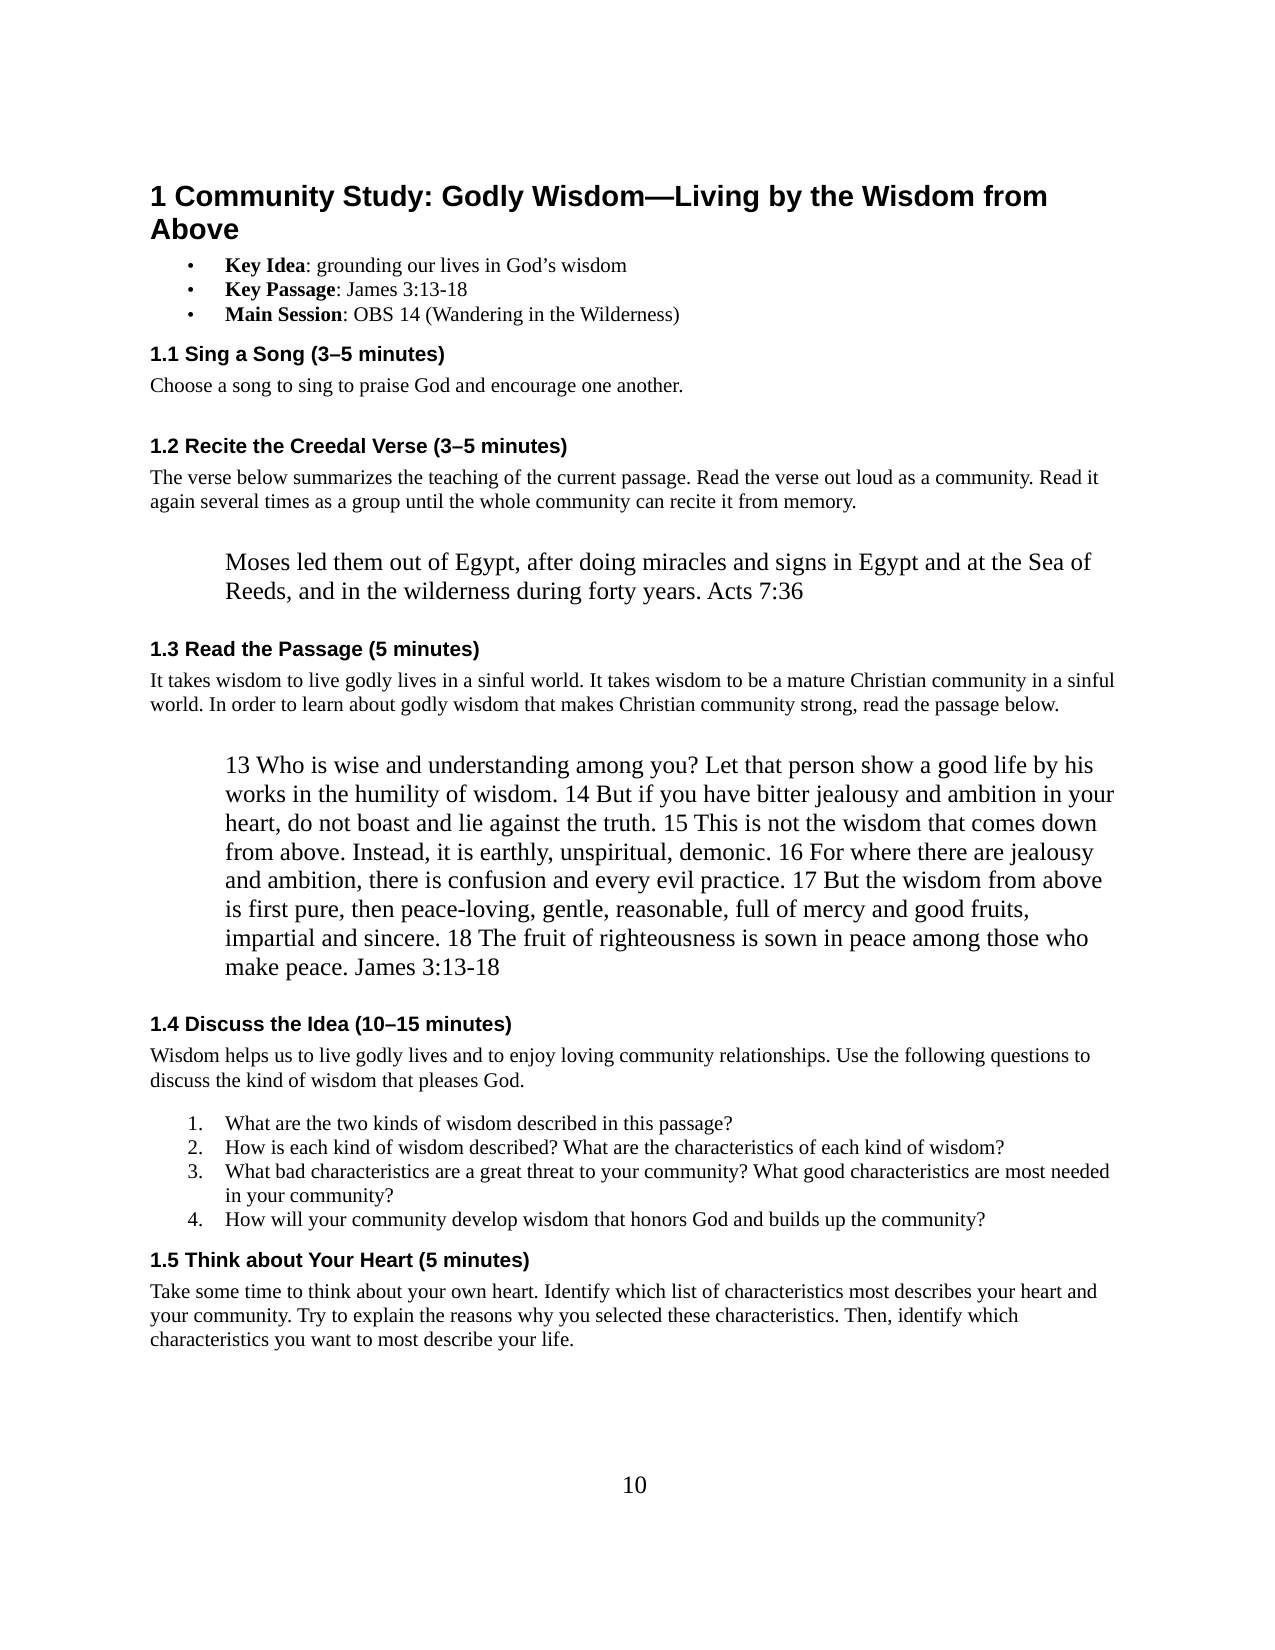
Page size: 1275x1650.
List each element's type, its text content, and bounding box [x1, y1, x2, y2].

subtitle 1.4 Discuss the Idea (10–15 minutes) [150, 1012, 1125, 1036]
text 13 Who is wise and understanding among you? Let that person show a good life by his works in the humility of wisdom. 14 But if you have bitter jealousy and ambition in your heart, do not boast and lie against the truth. 15 This is not the wisdom that comes down from above. Instead, it is earthly, unspiritual, demonic. 16 For where there are jealousy and ambition, there is confusion and every evil practice. 17 But the wisdom from above is first pure, then peace-loving, gentle, reasonable, full of mercy and good fruits, impartial and sincere. 18 The fruit of righteousness is sown in peace among those who make peace. James 3:13-18 [225, 751, 1125, 981]
text Wisdom helps us to live godly lives and to enjoy loving community relationships. Use the following questions to discuss the kind of wisdom that pleases God. [150, 1043, 1125, 1092]
list What are the two kinds of wisdom described in this passage? [187, 1111, 1125, 1135]
list What bad characteristics are a great threat to your community? What good characteristics are most needed in your community? [187, 1159, 1125, 1207]
subtitle 1 Community Study: Godly Wisdom—Living by the Wisdom from Above [150, 179, 1125, 246]
list How is each kind of wisdom described? What are the characteristics of each kind of wisdom? [187, 1135, 1125, 1159]
subtitle 1.2 Recite the Creedal Verse (3–5 minutes) [150, 433, 1125, 457]
text Choose a song to sing to praise God and encourage one another. [150, 373, 1125, 397]
list How will your community develop wisdom that honors God and builds up the community? [187, 1207, 1125, 1231]
list Key Idea: grounding our lives in God’s wisdom [187, 253, 1125, 277]
text Moses led them out of Egypt, after doing miracles and signs in Egypt and at the Sea of Reeds, and in the wilderness during forty years. Acts 7:36 [225, 547, 1125, 605]
text The verse below summarizes the teaching of the current passage. Read the verse out loud as a community. Read it again several times as a group until the whole community can recite it from memory. [150, 465, 1125, 513]
list Key Passage: James 3:13-18 [187, 277, 1125, 301]
list Main Session: OBS 14 (Wandering in the Wilderness) [187, 301, 1125, 326]
text It takes wisdom to live godly lives in a sinful world. It takes wisdom to be a mature Christian community in a sinful world. In order to learn about godly wisdom that makes Christian community strong, read the passage below. [150, 668, 1125, 716]
text Take some time to think about your own heart. Identify which list of characteristics most describes your heart and your community. Try to explain the reasons why you selected these characteristics. Then, identify which characteristics you want to most describe your life. [150, 1279, 1125, 1351]
subtitle 1.1 Sing a Song (3–5 minutes) [150, 342, 1125, 366]
subtitle 1.3 Read the Passage (5 minutes) [150, 636, 1125, 660]
subtitle 1.5 Think about Your Heart (5 minutes) [150, 1248, 1125, 1272]
